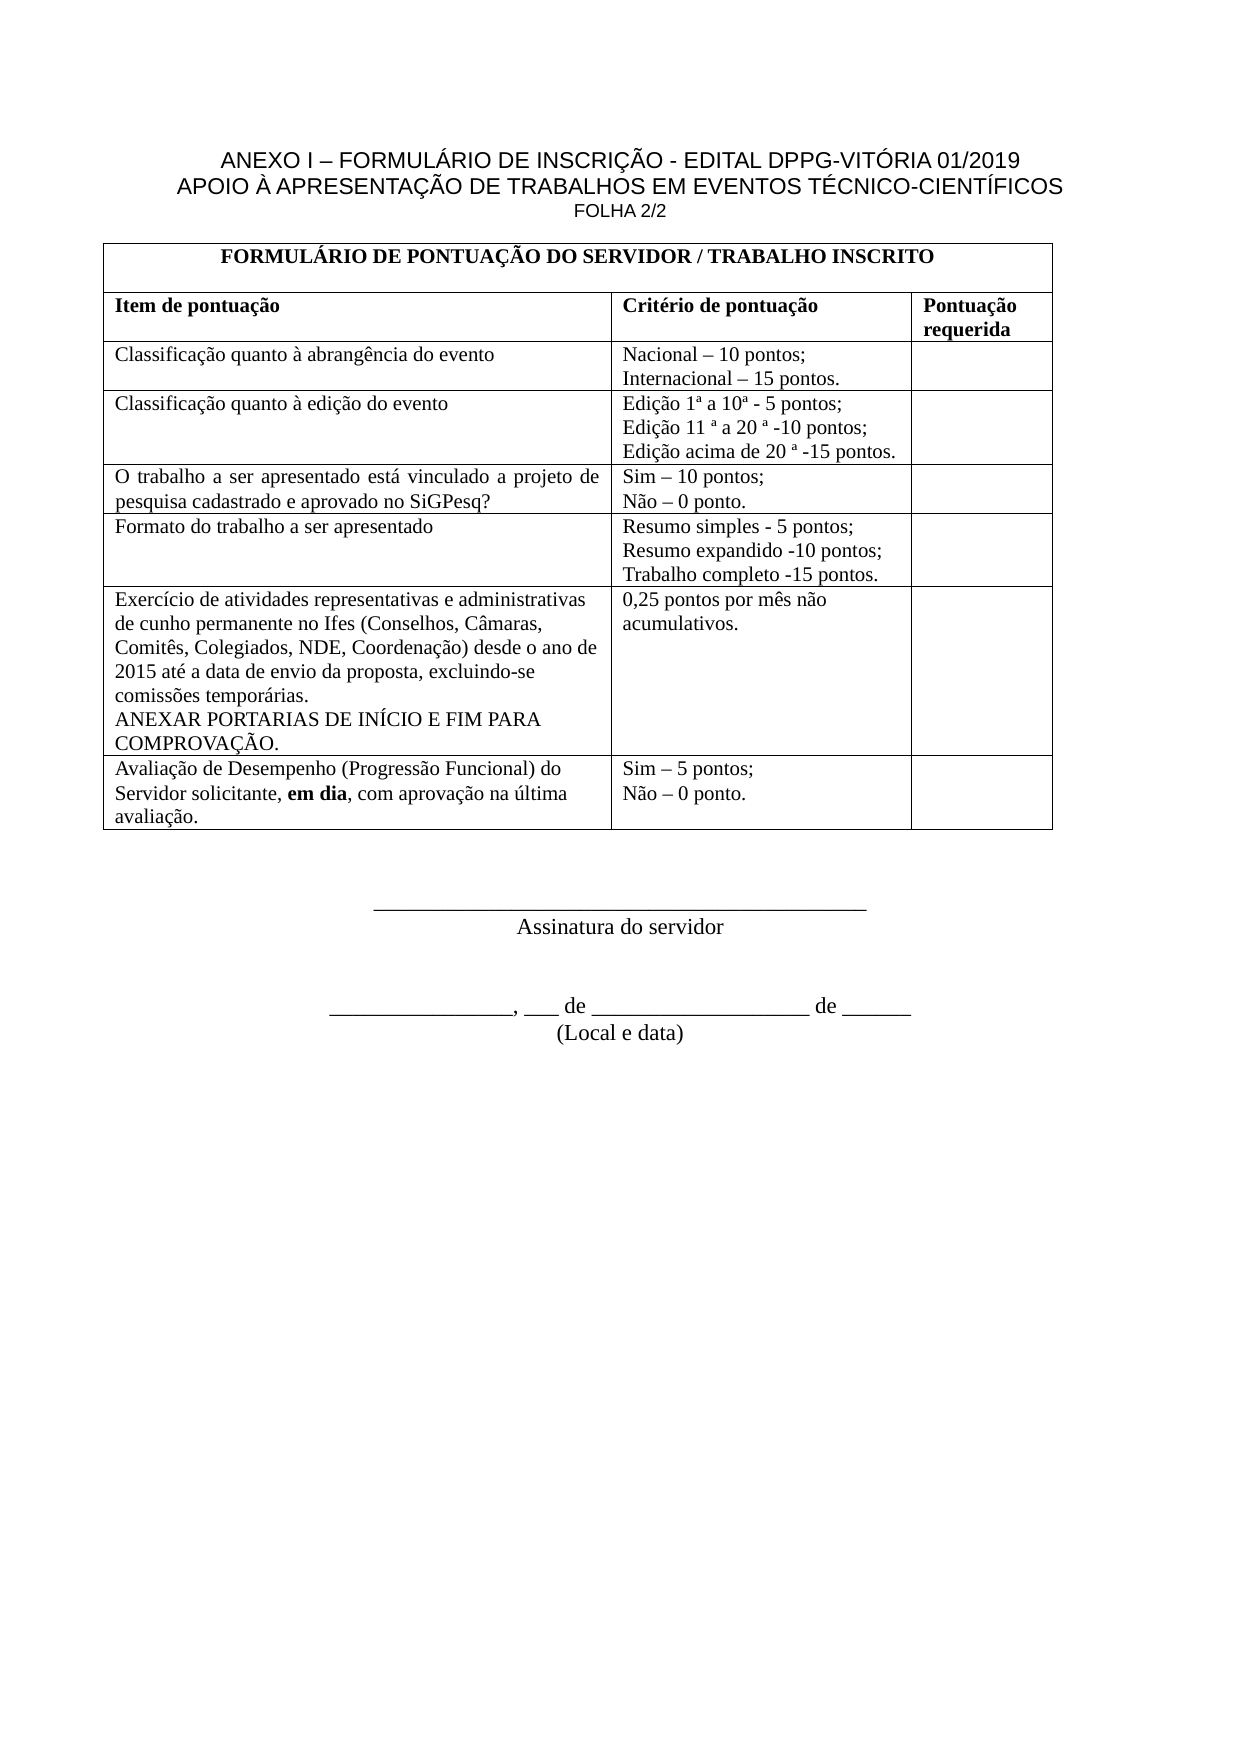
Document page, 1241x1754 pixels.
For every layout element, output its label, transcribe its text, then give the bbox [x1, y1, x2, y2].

table_cell Pontuação requerida [912, 293, 1052, 341]
table_cell [912, 465, 1052, 513]
table_cell Exercício de atividades representativas e administrativas de cunho permanente no Ifes (Conselhos, Câmaras, Comitês, Colegiados, NDE, Coordenação) desde o ano de 2015 até a data de envio da proposta, excluindo-se comissões temporárias. ANEXAR PORTARIAS DE INÍCIO E FIM PARA COMPROVAÇÃO. [104, 587, 611, 755]
table_cell [912, 342, 1052, 390]
text APOIO À APRESENTAÇÃO DE TRABALHOS EM EVENTOS TÉCNICO-CIENTÍFICOS [118, 173, 1122, 199]
list ANEXO I – FORMULÁRIO DE INSCRIÇÃO - EDITAL DPPG-VITÓRIA 01/2019 [118, 147, 1122, 173]
table_cell Sim – 10 pontos; Não – 0 ponto. [612, 465, 911, 513]
table_cell [912, 587, 1052, 755]
text (Local e data) [118, 1019, 1122, 1045]
table_cell 0,25 pontos por mês não acumulativos. [612, 587, 911, 755]
table_cell Formato do trabalho a ser apresentado [104, 514, 611, 586]
table_cell Classificação quanto à abrangência do evento [104, 342, 611, 390]
table_cell Item de pontuação [104, 293, 611, 341]
table_cell Nacional – 10 pontos; Internacional – 15 pontos. [612, 342, 911, 390]
table_cell [912, 391, 1052, 463]
table_cell [912, 514, 1052, 586]
table_cell Avaliação de Desempenho (Progressão Funcional) do Servidor solicitante, em dia, com aprovação na última avaliação. [104, 756, 611, 828]
table_cell Resumo simples - 5 pontos; Resumo expandido -10 pontos; Trabalho completo -15 pontos. [612, 514, 911, 586]
table_cell O trabalho a ser apresentado está vinculado a projeto de pesquisa cadastrado e aprovado no SiGPesq? [104, 465, 611, 513]
table_cell Classificação quanto à edição do evento [104, 391, 611, 463]
text FOLHA 2/2 [118, 199, 1122, 221]
table_cell [912, 756, 1052, 828]
text ___________________________________________ [118, 887, 1122, 913]
table_cell Critério de pontuação [612, 293, 911, 341]
text ________________, ___ de ___________________ de ______ [118, 992, 1122, 1019]
table_header FORMULÁRIO DE PONTUAÇÃO DO SERVIDOR / TRABALHO INSCRITO [104, 244, 1052, 292]
text Assinatura do servidor [118, 913, 1122, 940]
table_cell Edição 1ª a 10ª - 5 pontos; Edição 11 ª a 20 ª -10 pontos; Edição acima de 20 ª -15 pontos. [612, 391, 911, 463]
table_cell Sim – 5 pontos; Não – 0 ponto. [612, 756, 911, 828]
